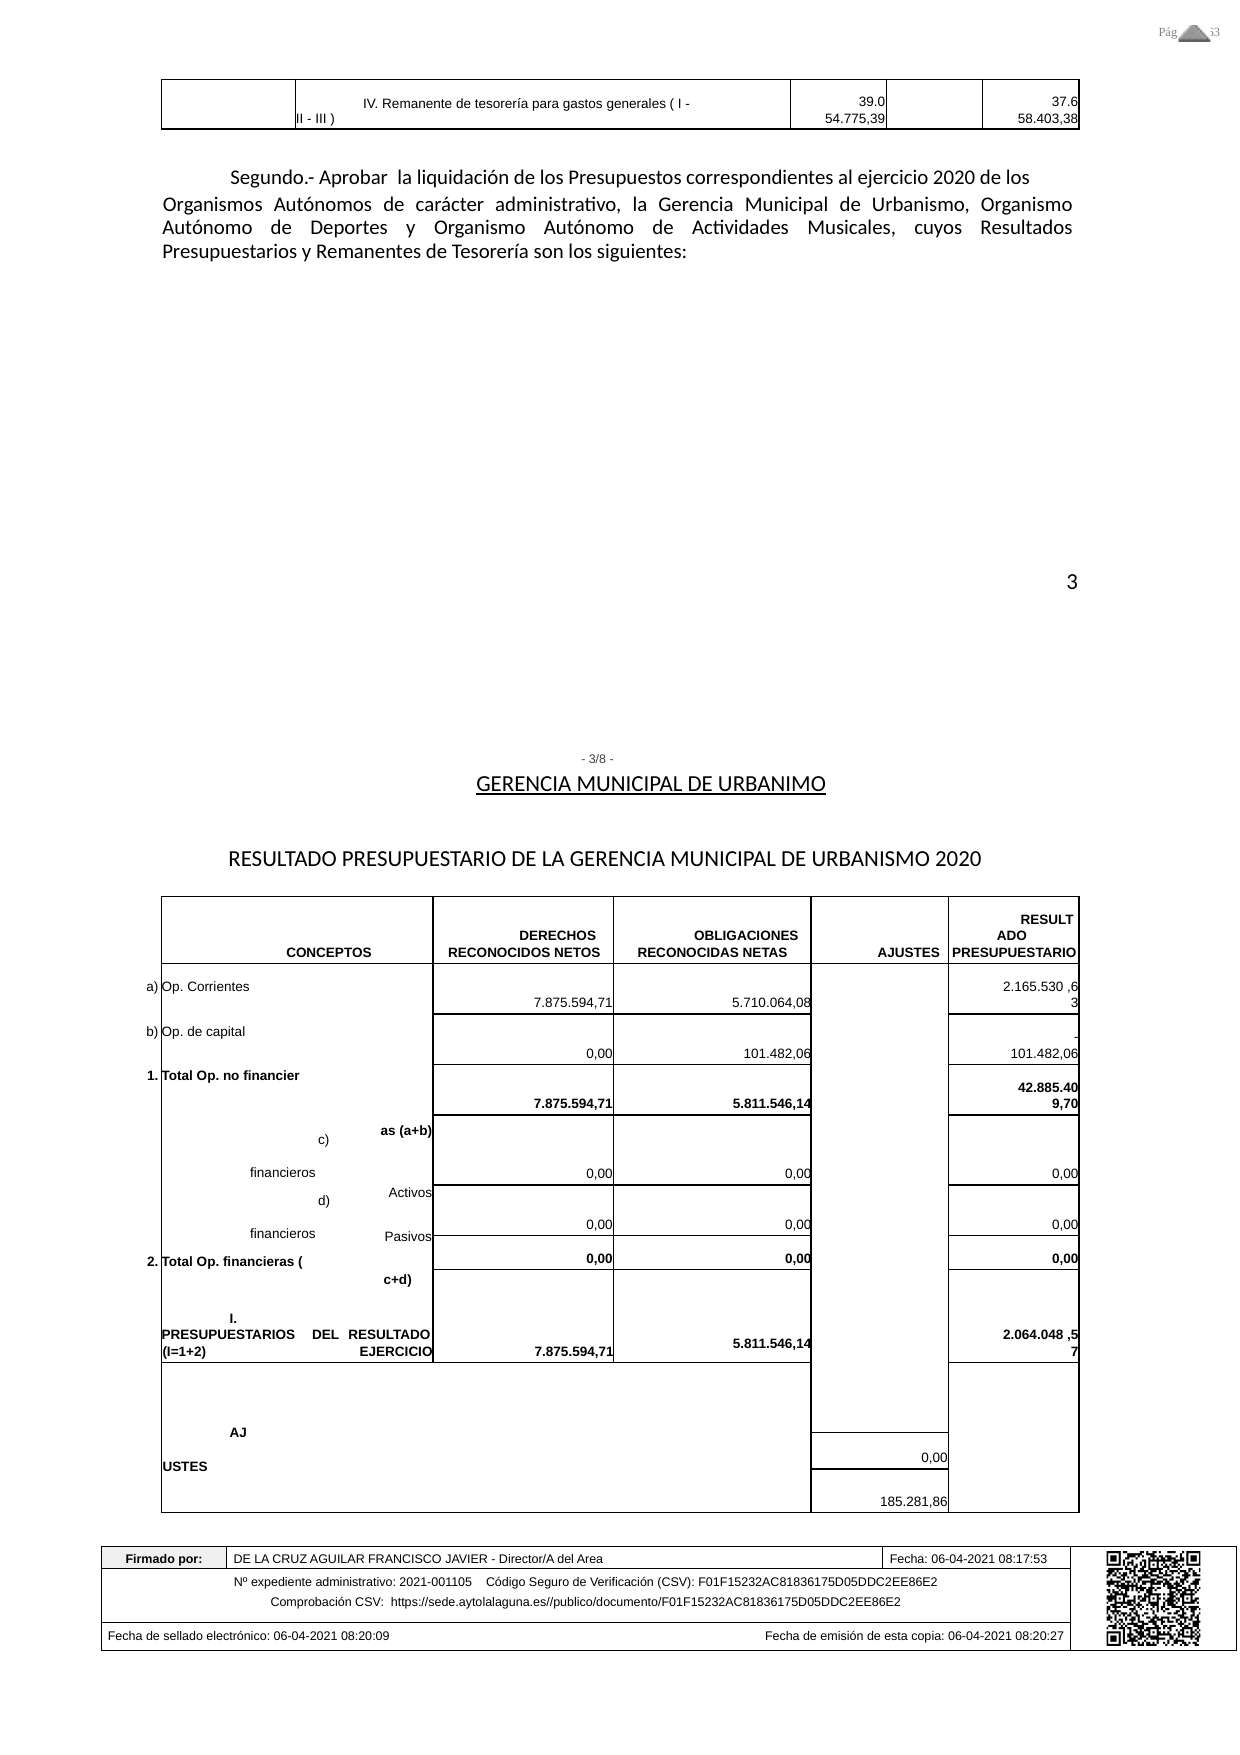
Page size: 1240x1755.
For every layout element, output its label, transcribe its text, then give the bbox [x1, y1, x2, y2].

table_cell 185.281,86 [812, 1470, 948, 1511]
table_header OBLIGACIONES RECONOCIDAS NETAS [614, 897, 810, 963]
table_cell 0,00 [949, 1236, 1078, 1269]
table_cell [162, 80, 295, 128]
table_cell Op. Corrientes Op. de capital Total Op. no financier c) financieros d) financieros Total Op. financieras ( I. PRESUPUESTARIOS DEL (I=1+2) [162, 964, 384, 1362]
table_cell 0,00 [949, 1116, 1078, 1184]
table_cell 2.064.048 ,57 [949, 1270, 1078, 1362]
list 3/8 - [227, 751, 967, 766]
table_cell 0,00 [812, 1433, 948, 1468]
text Segundo.- Aprobar la liquidación de los Presupuestos correspondientes al ejercicio 2020 de los [229, 165, 1073, 189]
table_cell 5.811.546,14 [614, 1065, 810, 1114]
table_cell 0,00 [614, 1116, 810, 1184]
table_cell 7.875.594,71 [434, 1270, 613, 1362]
table_cell II - III ) [296, 80, 363, 128]
table_cell 37.6 58.403,38 [983, 80, 1078, 128]
table_header AJUSTES [812, 897, 948, 963]
table_cell 7.875.594,71 [434, 964, 613, 1013]
table_cell [887, 80, 982, 128]
table_cell 0,00 [434, 1116, 613, 1184]
text 3 [101, 567, 1078, 595]
table_cell as (a+b) Activos Pasivos c+d) RESULTADO EJERCICIO [384, 964, 432, 1362]
table_cell [949, 1363, 1078, 1511]
table_cell 7.875.594,71 [434, 1065, 613, 1114]
table_cell IV. Remanente de tesorería para gastos generales ( I - [363, 80, 694, 128]
table_header RESULT ADO PRESUPUESTARIO [949, 897, 1078, 963]
table_cell AJ USTES Créditos gastados financiados con remanente de Tesorería para gastos generales Desviaciones de financiación negativas del ejercicio Desviaciones de financiación positivas del ejercicio II. TOTAL AJUSTES (II=3+4-5) RESULTADO PRESUPUESTARIO AJUSTADO (I+II) [162, 1363, 810, 1511]
table_cell 0,00 [614, 1186, 810, 1235]
table_cell [695, 80, 790, 128]
table_cell [812, 964, 948, 1432]
table_cell 0,00 [434, 1015, 613, 1064]
table_cell 2.165.530 ,63 [949, 964, 1078, 1013]
table_header CONCEPTOS [162, 897, 432, 963]
table_cell 5.811.546,14 [614, 1270, 810, 1362]
table_cell 0,00 [949, 1186, 1078, 1235]
table_cell 39.0 54.775,39 [791, 80, 886, 128]
text GERENCIA MUNICIPAL DE URBANIMO [215, 769, 1092, 797]
table_header DERECHOS RECONOCIDOS NETOS [434, 897, 613, 963]
table_cell 42.885.40 9,70 [949, 1065, 1078, 1114]
text RESULTADO PRESUPUESTARIO DE LA GERENCIA MUNICIPAL DE URBANISMO 2020 [228, 844, 1092, 872]
table_cell 0,00 [434, 1186, 613, 1235]
text Organismos Autónomos de carácter administrativo, la Gerencia Municipal de Urbanismo, Organismo Autónomo de Deportes y Organismo Autónomo de Actividades Musicales, cuyos Resultados Presupuestarios y Remanentes de Tesorería son los siguientes: [162, 192, 1073, 264]
table_cell 5.710.064,08 [614, 964, 810, 1013]
table_cell 0,00 [614, 1236, 810, 1269]
table_cell 0,00 [434, 1236, 613, 1269]
table_cell 101.482,06 [614, 1015, 810, 1064]
table_cell - 101.482,06 [949, 1015, 1078, 1064]
